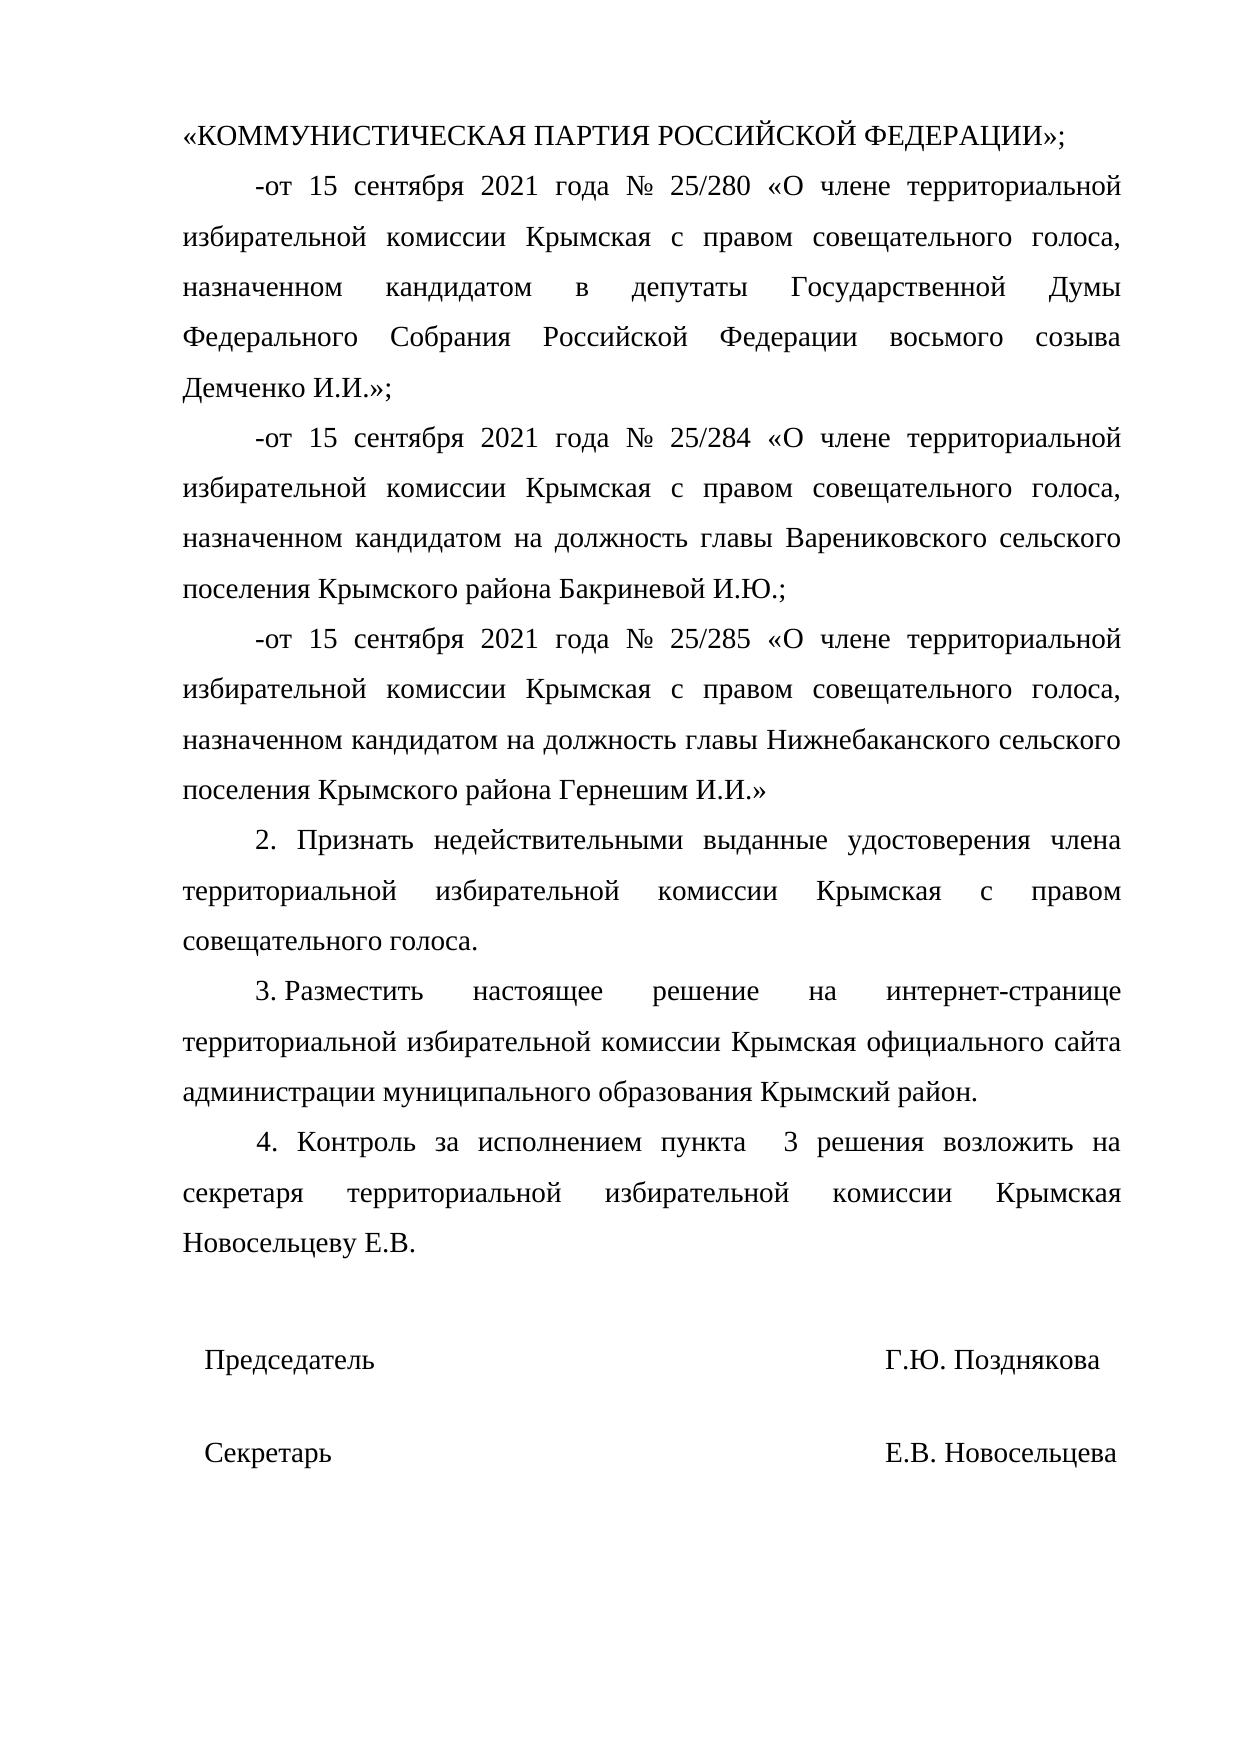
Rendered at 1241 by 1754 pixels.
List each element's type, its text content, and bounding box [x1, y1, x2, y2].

text -от 15 сентября 2021 года № 25/284 «О члене территориальной избирательной комиссии Крымская с правом совещательного голоса, назначенном кандидатом на должность главы Варениковского сельского поселения Крымского района Бакриневой И.Ю.; [182, 420, 1122, 604]
text «КОММУНИСТИЧЕСКАЯ ПАРТИЯ РОССИЙСКОЙ ФЕДЕРАЦИИ»; [182, 118, 1122, 152]
table_header Г.Ю. Позднякова [670, 1343, 1142, 1435]
text 3. Разместить настоящее решение на интернет-странице территориальной избирательной комиссии Крымская официального сайта администрации муниципального образования Крымский район. [182, 973, 1122, 1108]
text 2. Признать недействительными выданные удостоверения члена территориальной избирательной комиссии Крымская с правом совещательного голоса. [182, 822, 1122, 957]
table_header Председатель [171, 1343, 669, 1435]
table_cell Секретарь [171, 1435, 669, 1536]
text -от 15 сентября 2021 года № 25/285 «О члене территориальной избирательной комиссии Крымская с правом совещательного голоса, назначенном кандидатом на должность главы Нижнебаканского сельского поселения Крымского района Гернешим И.И.» [182, 621, 1122, 806]
text 4. Контроль за исполнением пункта 3 решения возложить на секретаря территориальной избирательной комиссии Крымская Новосельцеву Е.В. [182, 1124, 1122, 1258]
table_cell [1142, 1435, 1168, 1536]
table_header [1142, 1343, 1168, 1435]
table_cell Е.В. Новосельцева [670, 1435, 1142, 1536]
text -от 15 сентября 2021 года № 25/280 «О члене территориальной избирательной комиссии Крымская с правом совещательного голоса, назначенном кандидатом в депутаты Государственной Думы Федерального Собрания Российской Федерации восьмого созыва Демченко И.И.»; [182, 168, 1122, 403]
